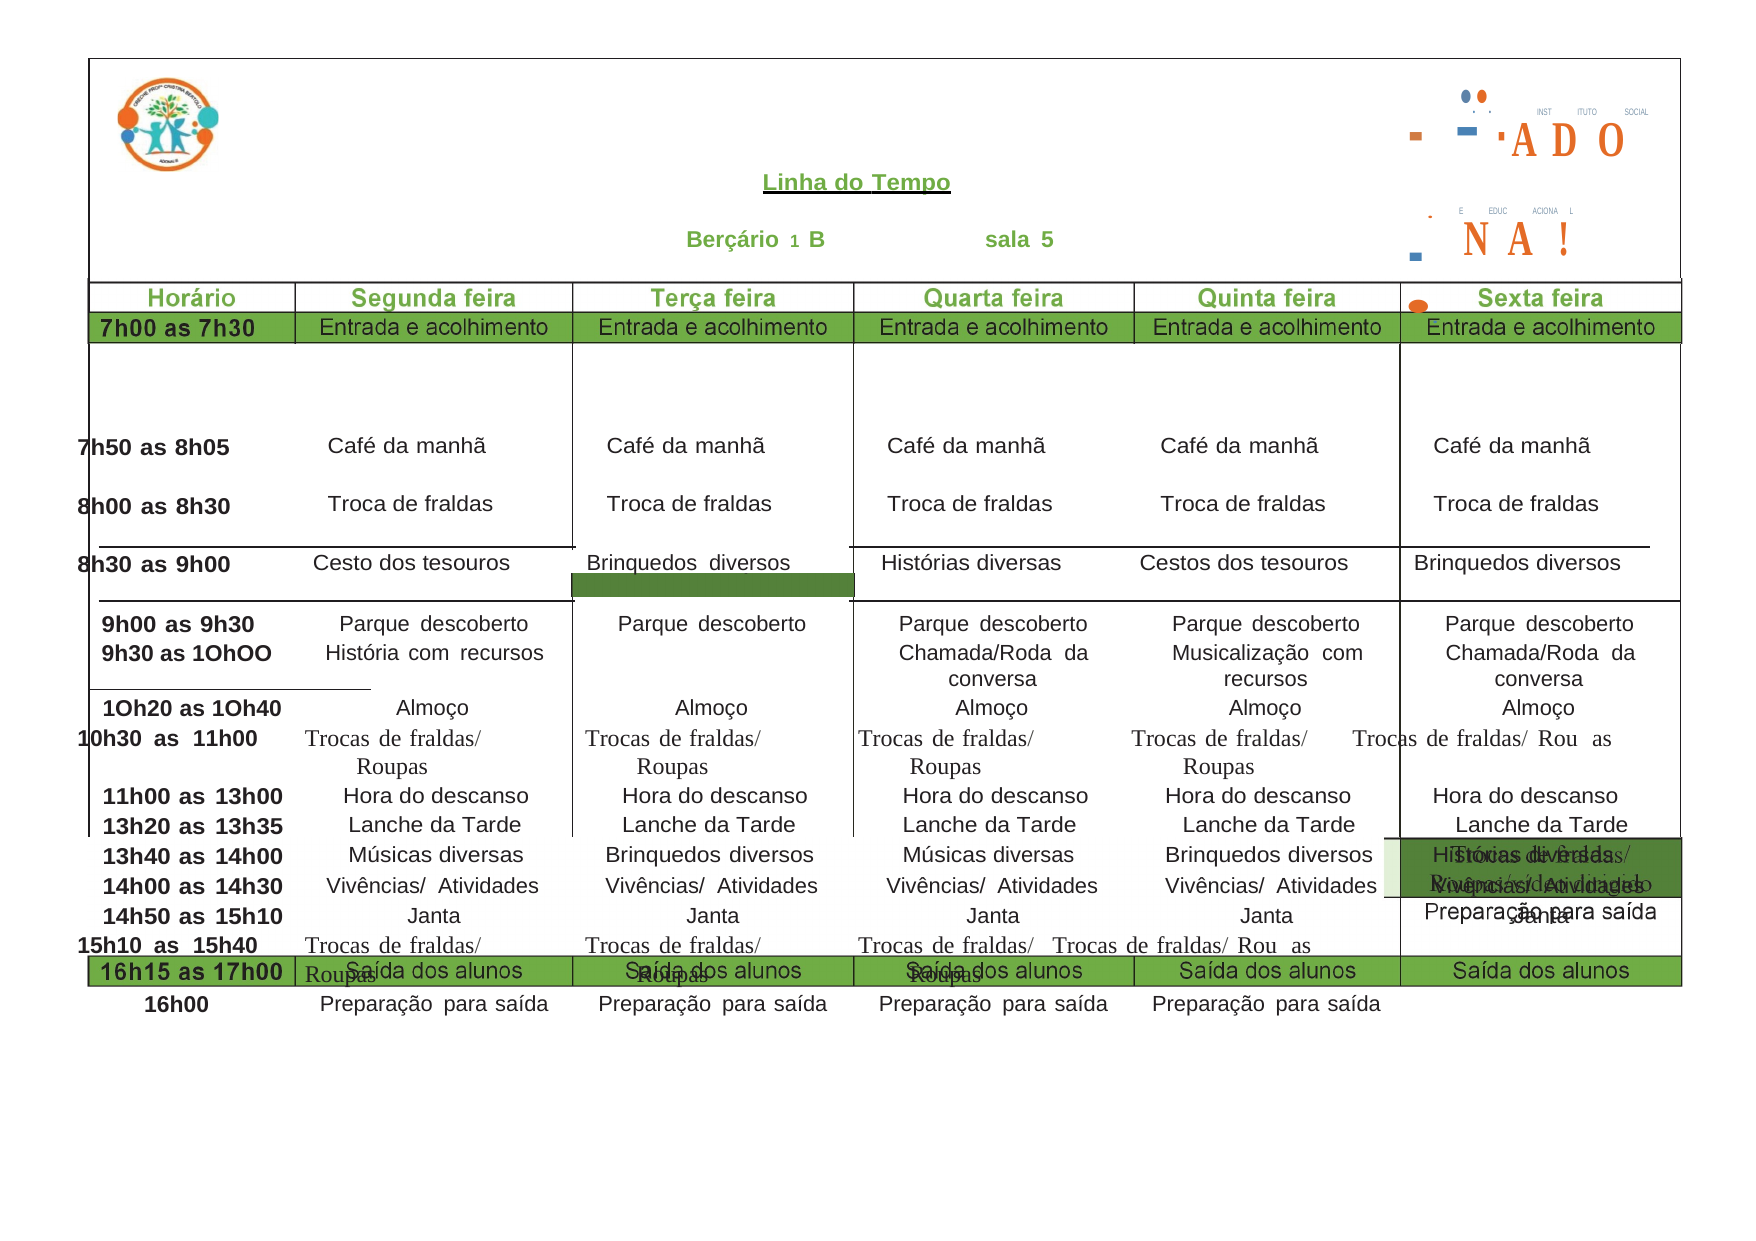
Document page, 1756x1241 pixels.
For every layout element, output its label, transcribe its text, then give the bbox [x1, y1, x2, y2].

text 1Oh20 as 1Oh40 Almoço [102, 694, 572, 721]
text 7h50 as 8h05 Café da manhã Café da manhã Café da manhã Café da manhã Café da manhã 8h00 as 8h30 Troca de fraldas Troca de fraldas Troca de fraldas Troca de fraldas Troca de fraldas 8h30 as 9h00 Cesto dos tesouros Brinquedos diversos Histórias diversas Cestos dos tesouros Brinquedos diversos [90, 432, 853, 578]
text 7h50 as 8h05 Café da manhã Café da manhã Café da manhã Café da manhã Café da manhã 8h00 as 8h30 Troca de fraldas Troca de fraldas Troca de fraldas Troca de fraldas Troca de fraldas 8h30 as 9h00 Cesto dos tesouros Brinquedos diversos Histórias diversas Cestos dos tesouros Brinquedos diversos [1401, 548, 1644, 578]
text 11h00 as 13h00 Hora do descanso Hora do descanso Hora do descanso Hora do descanso Hora do descanso 13h20 as 13h35 Lanche da Tarde Lanche da Tarde Lanche da Tarde Lanche da Tarde Lanche da Tarde 13h40 as 14h00 Músicas diversas Brinquedos diversos Músicas diversas Brinquedos diversos Histórias diversas 14h00 as 14h30 Vivências/ Atividades Vivências/ Atividades Vivências/ Atividades Vivências/ Atividades Vivências/ Atividades 14h50 as 15h10 Janta Janta Janta Janta Janta [854, 782, 1399, 837]
subtitle 10h30 as 11h00 Trocas de fraldas/ Trocas de fraldas/ Trocas de fraldas/ Trocas de fraldas/ Trocas de fraldas/ Rou as Roupas Roupas Roupas Roupas [854, 724, 1399, 780]
text •••• ·AINSTDITUTOOSOCIAL ENEDUCAACIONA!L [1459, 62, 1680, 266]
text Parque descoberto [1401, 611, 1680, 637]
text 11h00 as 13h00 Hora do descanso Hora do descanso Hora do descanso Hora do descanso Hora do descanso 13h20 as 13h35 Lanche da Tarde Lanche da Tarde Lanche da Tarde Lanche da Tarde Lanche da Tarde 13h40 as 14h00 Músicas diversas Brinquedos diversos Músicas diversas Brinquedos diversos Histórias diversas 14h00 as 14h30 Vivências/ Atividades Vivências/ Atividades Vivências/ Atividades Vivências/ Atividades Vivências/ Atividades 14h50 as 15h10 Janta Janta Janta Janta Janta [1401, 782, 1648, 837]
text Parque descoberto Parque descoberto [854, 611, 1399, 637]
text 9h30 as 1OhOO História com recursos Chamada/Roda da Musicalização com Chamada/Roda da conversa recursos conversa [854, 639, 1399, 692]
text 9h00 as 9h30 Parque descoberto [101, 611, 572, 637]
subtitle Linha do Tempo [90, 168, 950, 195]
text 9h30 as 1OhOO História com recursos Chamada/Roda da Musicalização com Chamada/Roda da conversa recursos conversa [1401, 639, 1638, 692]
text 9h30 as 1OhOO História com recursos Chamada/Roda da Musicalização com Chamada/Roda da conversa recursos conversa [101, 639, 572, 692]
text 11h00 as 13h00 Hora do descanso Hora do descanso Hora do descanso Hora do descanso Hora do descanso 13h20 as 13h35 Lanche da Tarde Lanche da Tarde Lanche da Tarde Lanche da Tarde Lanche da Tarde 13h40 as 14h00 Músicas diversas Brinquedos diversos Músicas diversas Brinquedos diversos Histórias diversas 14h00 as 14h30 Vivências/ Atividades Vivências/ Atividades Vivências/ Atividades Vivências/ Atividades Vivências/ Atividades 14h50 as 15h10 Janta Janta Janta Janta Janta [102, 782, 572, 837]
text Parque descoberto [573, 611, 853, 637]
text 16h00 Preparação para saída Preparação para saída Preparação para saída Preparação para saída [144, 989, 1695, 1017]
subtitle [77, 168, 88, 195]
text 9h30 as 1OhOO História com recursos Chamada/Roda da Musicalização com Chamada/Roda da conversa recursos conversa [573, 639, 853, 692]
text Almoço [1401, 694, 1680, 721]
text Almoço [573, 694, 853, 721]
text ·.• •• [1404, 62, 1445, 278]
subtitle 10h30 as 11h00 Trocas de fraldas/ Trocas de fraldas/ Trocas de fraldas/ Trocas de fraldas/ Trocas de fraldas/ Rou as Roupas Roupas Roupas Roupas [90, 724, 572, 780]
text •••• ·AINSTDITUTOOSOCIAL ENEDUCAACIONA!L [1681, 62, 1695, 266]
subtitle 10h30 as 11h00 Trocas de fraldas/ Trocas de fraldas/ Trocas de fraldas/ Trocas de fraldas/ Trocas de fraldas/ Rou as Roupas Roupas Roupas Roupas [573, 724, 853, 780]
text 7h50 as 8h05 Café da manhã Café da manhã Café da manhã Café da manhã Café da manhã 8h00 as 8h30 Troca de fraldas Troca de fraldas Troca de fraldas Troca de fraldas Troca de fraldas 8h30 as 9h00 Cesto dos tesouros Brinquedos diversos Histórias diversas Cestos dos tesouros Brinquedos diversos [854, 432, 1399, 546]
subtitle 10h30 as 11h00 Trocas de fraldas/ Trocas de fraldas/ Trocas de fraldas/ Trocas de fraldas/ Trocas de fraldas/ Rou as Roupas Roupas Roupas Roupas [1401, 724, 1631, 780]
text 11h00 as 13h00 Hora do descanso Hora do descanso Hora do descanso Hora do descanso Hora do descanso 13h20 as 13h35 Lanche da Tarde Lanche da Tarde Lanche da Tarde Lanche da Tarde Lanche da Tarde 13h40 as 14h00 Músicas diversas Brinquedos diversos Músicas diversas Brinquedos diversos Histórias diversas 14h00 as 14h30 Vivências/ Atividades Vivências/ Atividades Vivências/ Atividades Vivências/ Atividades Vivências/ Atividades 14h50 as 15h10 Janta Janta Janta Janta Janta [573, 782, 853, 837]
text Berçário 1 B sala 5 [686, 226, 1054, 252]
text ·i [1449, 105, 1517, 161]
text 7h50 as 8h05 Café da manhã Café da manhã Café da manhã Café da manhã Café da manhã 8h00 as 8h30 Troca de fraldas Troca de fraldas Troca de fraldas Troca de fraldas Troca de fraldas 8h30 as 9h00 Cesto dos tesouros Brinquedos diversos Histórias diversas Cestos dos tesouros Brinquedos diversos [854, 548, 1399, 578]
text Almoço Almoço [854, 694, 1399, 721]
text 7h50 as 8h05 Café da manhã Café da manhã Café da manhã Café da manhã Café da manhã 8h00 as 8h30 Troca de fraldas Troca de fraldas Troca de fraldas Troca de fraldas Troca de fraldas 8h30 as 9h00 Cesto dos tesouros Brinquedos diversos Histórias diversas Cestos dos tesouros Brinquedos diversos [1401, 432, 1644, 546]
